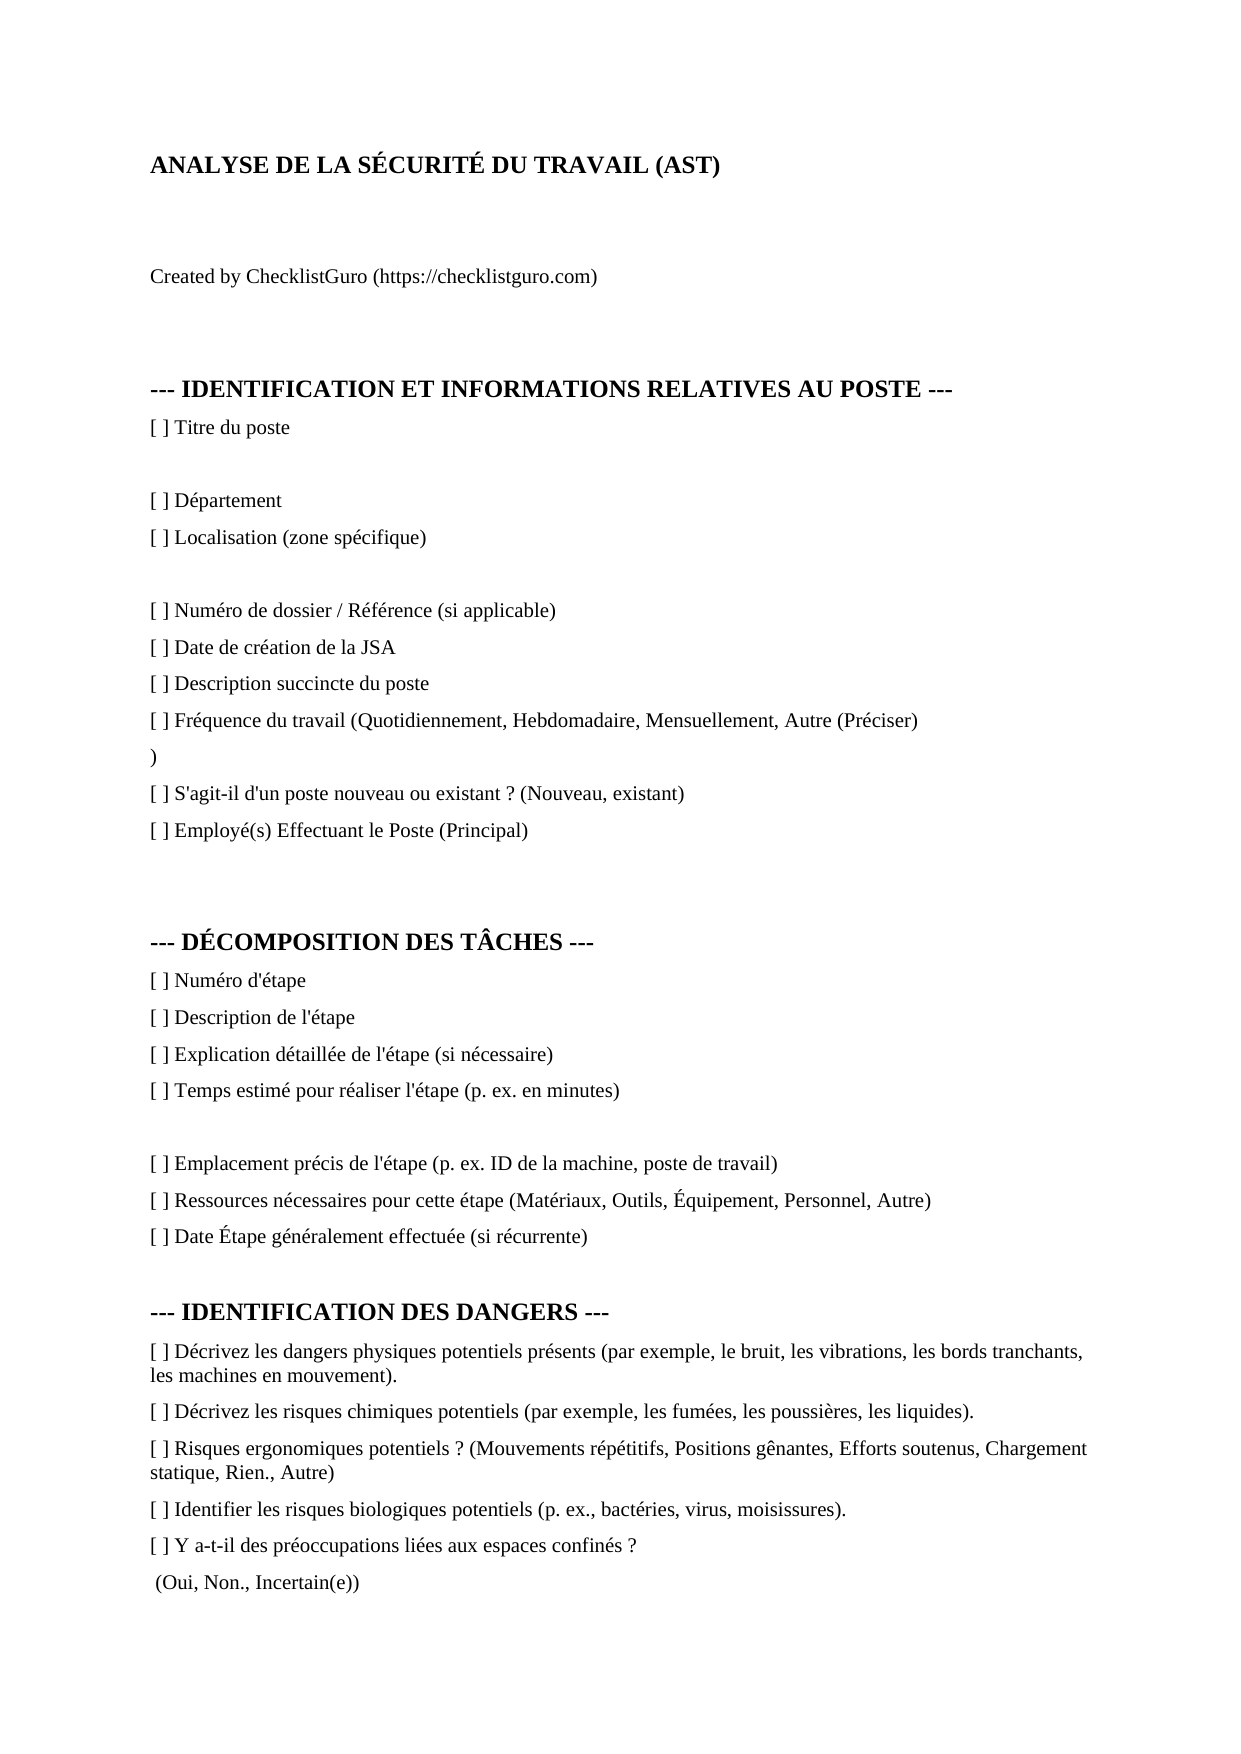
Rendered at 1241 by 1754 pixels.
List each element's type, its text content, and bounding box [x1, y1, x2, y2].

text [ ] Description de l'étape [150, 1005, 1090, 1029]
text [ ] Titre du poste [150, 415, 1090, 439]
text [ ] Numéro de dossier / Référence (si applicable) [150, 598, 1090, 622]
text [ ] Décrivez les risques chimiques potentiels (par exemple, les fumées, les poussières, les liquides). [150, 1399, 1090, 1423]
text [ ] Date de création de la JSA [150, 635, 1090, 659]
text [ ] Explication détaillée de l'étape (si nécessaire) [150, 1042, 1090, 1066]
text [ ] Ressources nécessaires pour cette étape (Matériaux, Outils, Équipement, Personnel, Autre) [150, 1188, 1090, 1212]
text --- IDENTIFICATION DES DANGERS --- [150, 1297, 1090, 1326]
text [ ] Risques ergonomiques potentiels ? (Mouvements répétitifs, Positions gênantes, Efforts soutenus, Chargement statique, Rien., Autre) [150, 1436, 1090, 1484]
text --- DÉCOMPOSITION DES TÂCHES --- [150, 927, 1090, 956]
text [ ] Fréquence du travail (Quotidiennement, Hebdomadaire, Mensuellement, Autre (Préciser) [150, 708, 1090, 732]
text [ ] Département [150, 488, 1090, 512]
text [ ] Décrivez les dangers physiques potentiels présents (par exemple, le bruit, les vibrations, les bords tranchants, les machines en mouvement). [150, 1339, 1090, 1387]
text [ ] Localisation (zone spécifique) [150, 525, 1090, 549]
text Created by ChecklistGuro (https://checklistguro.com) [150, 264, 1090, 288]
text [ ] Description succincte du poste [150, 671, 1090, 695]
text ANALYSE DE LA SÉCURITÉ DU TRAVAIL (AST) [150, 150, 1090, 179]
text (Oui, Non., Incertain(e)) [150, 1570, 1090, 1594]
text [ ] Numéro d'étape [150, 968, 1090, 992]
text [ ] Temps estimé pour réaliser l'étape (p. ex. en minutes) [150, 1078, 1090, 1102]
text ) [150, 744, 1090, 768]
text [ ] Identifier les risques biologiques potentiels (p. ex., bactéries, virus, moisissures). [150, 1497, 1090, 1521]
text --- IDENTIFICATION ET INFORMATIONS RELATIVES AU POSTE --- [150, 374, 1090, 403]
text [ ] Date Étape généralement effectuée (si récurrente) [150, 1224, 1090, 1248]
text [ ] S'agit-il d'un poste nouveau ou existant ? (Nouveau, existant) [150, 781, 1090, 805]
text [ ] Employé(s) Effectuant le Poste (Principal) [150, 817, 1090, 842]
text [ ] Emplacement précis de l'étape (p. ex. ID de la machine, poste de travail) [150, 1151, 1090, 1175]
text [ ] Y a-t-il des préoccupations liées aux espaces confinés ? [150, 1533, 1090, 1557]
